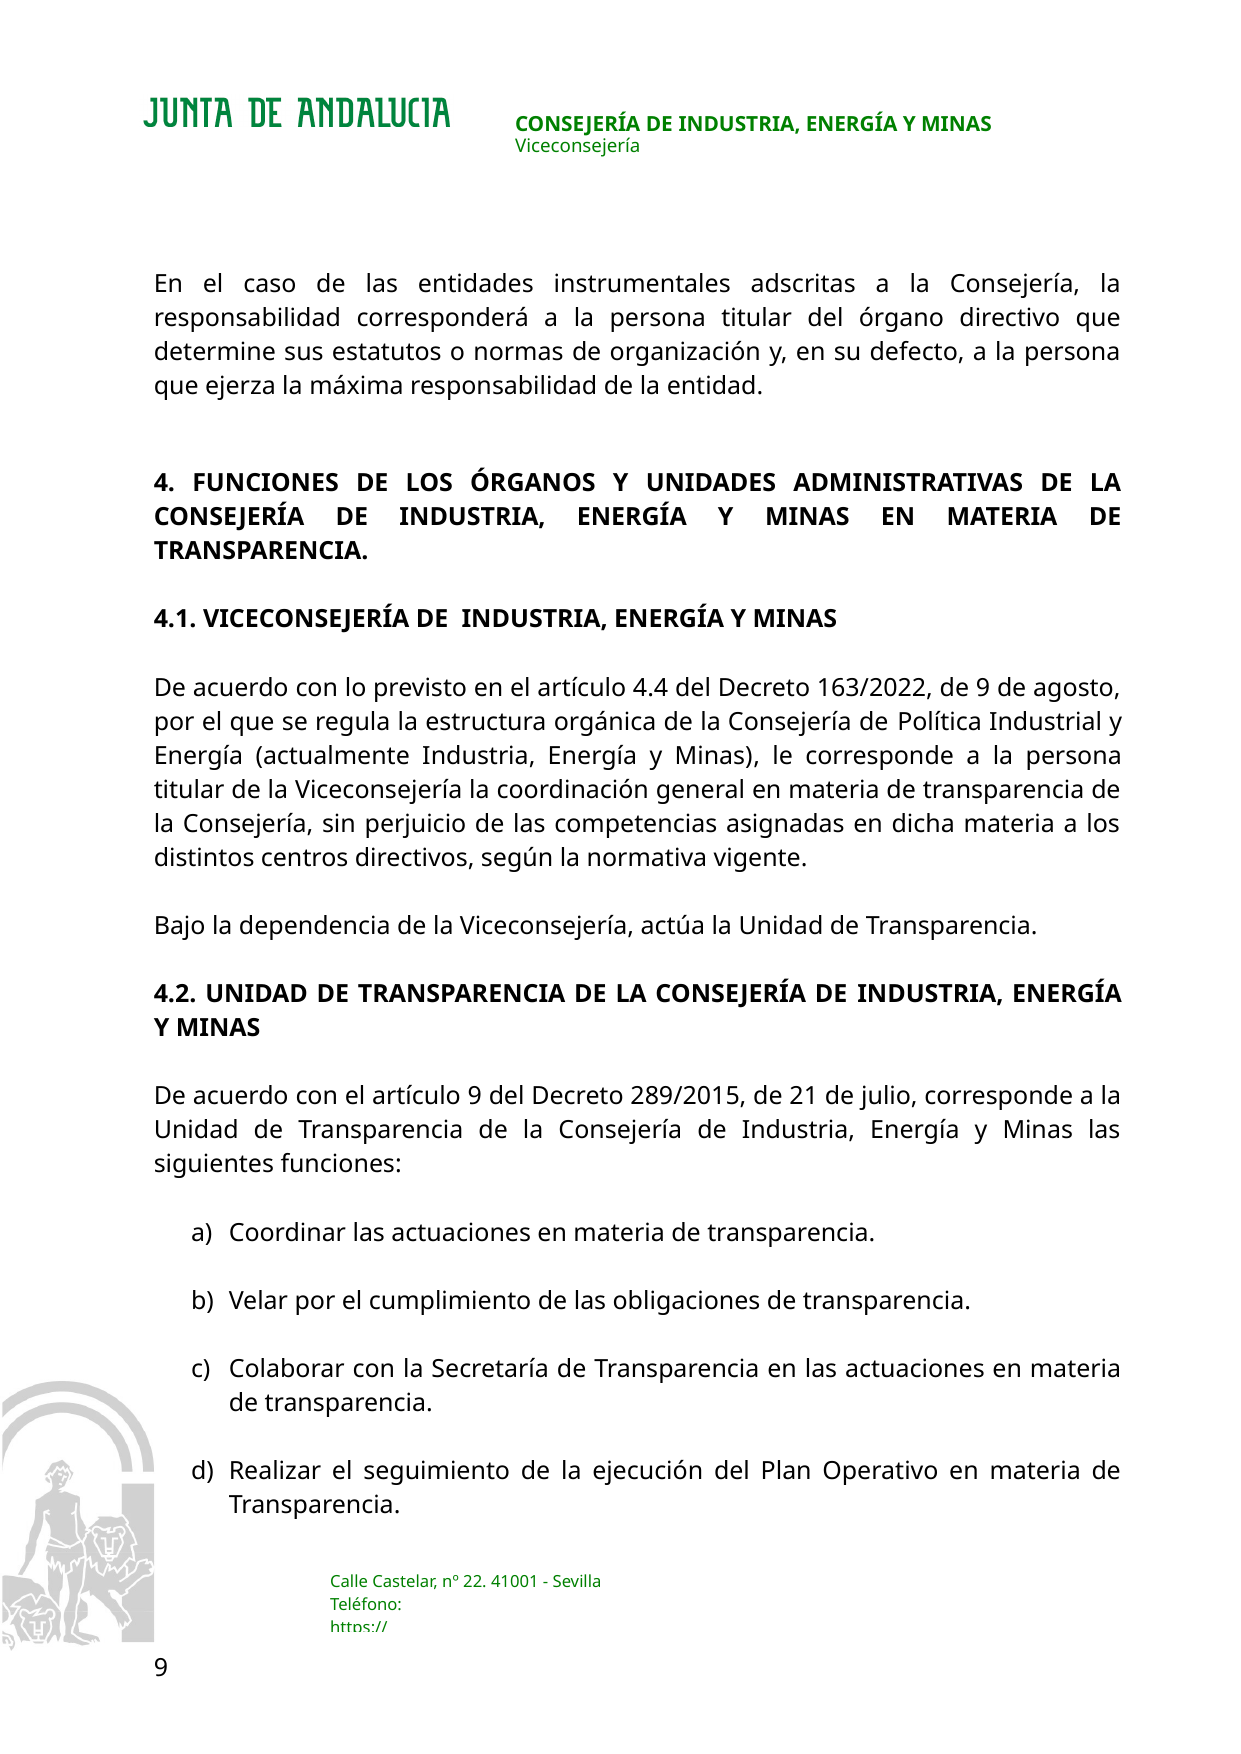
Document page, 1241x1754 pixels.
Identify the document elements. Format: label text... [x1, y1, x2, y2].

text 4.1. VICECONSEJERÍA DE INDUSTRIA, ENERGÍA Y MINAS [153, 601, 1122, 635]
list Realizar el seguimiento de la ejecución del Plan Operativo en materia de Transparencia. [191, 1453, 1122, 1521]
list Colaborar con la Secretaría de Transparencia en las actuaciones en materia de transparencia. [191, 1351, 1122, 1419]
list Velar por el cumplimiento de las obligaciones de transparencia. [191, 1282, 1122, 1316]
text 4. FUNCIONES DE LOS ÓRGANOS Y UNIDADES ADMINISTRATIVAS DE LA CONSEJERÍA DE INDUSTRIA, ENERGÍA Y MINAS EN MATERIA DE TRANSPARENCIA. [153, 465, 1122, 567]
text De acuerdo con el artículo 9 del Decreto 289/2015, de 21 de julio, corresponde a la Unidad de Transparencia de la Consejería de Industria, Energía y Minas las siguientes funciones: [153, 1078, 1122, 1180]
text Bajo la dependencia de la Viceconsejería, actúa la Unidad de Transparencia. [153, 908, 1122, 942]
text De acuerdo con lo previsto en el artículo 4.4 del Decreto 163/2022, de 9 de agosto, por el que se regula la estructura orgánica de la Consejería de Política Industrial y Energía (actualmente Industria, Energía y Minas), le corresponde a la persona titular de la Viceconsejería la coordinación general en materia de transparencia de la Consejería, sin perjuicio de las competencias asignadas en dicha materia a los distintos centros directivos, según la normativa vigente. [153, 669, 1122, 874]
text a) Coordinar las actuaciones en materia de transparencia. [191, 1214, 1122, 1248]
text 4.2. UNIDAD DE TRANSPARENCIA DE LA CONSEJERÍA DE INDUSTRIA, ENERGÍA Y MINAS [153, 976, 1122, 1044]
text En el caso de las entidades instrumentales adscritas a la Consejería, la responsabilidad corresponderá a la persona titular del órgano directivo que determine sus estatutos o normas de organización y, en su defecto, a la persona que ejerza la máxima responsabilidad de la entidad. [153, 266, 1122, 402]
